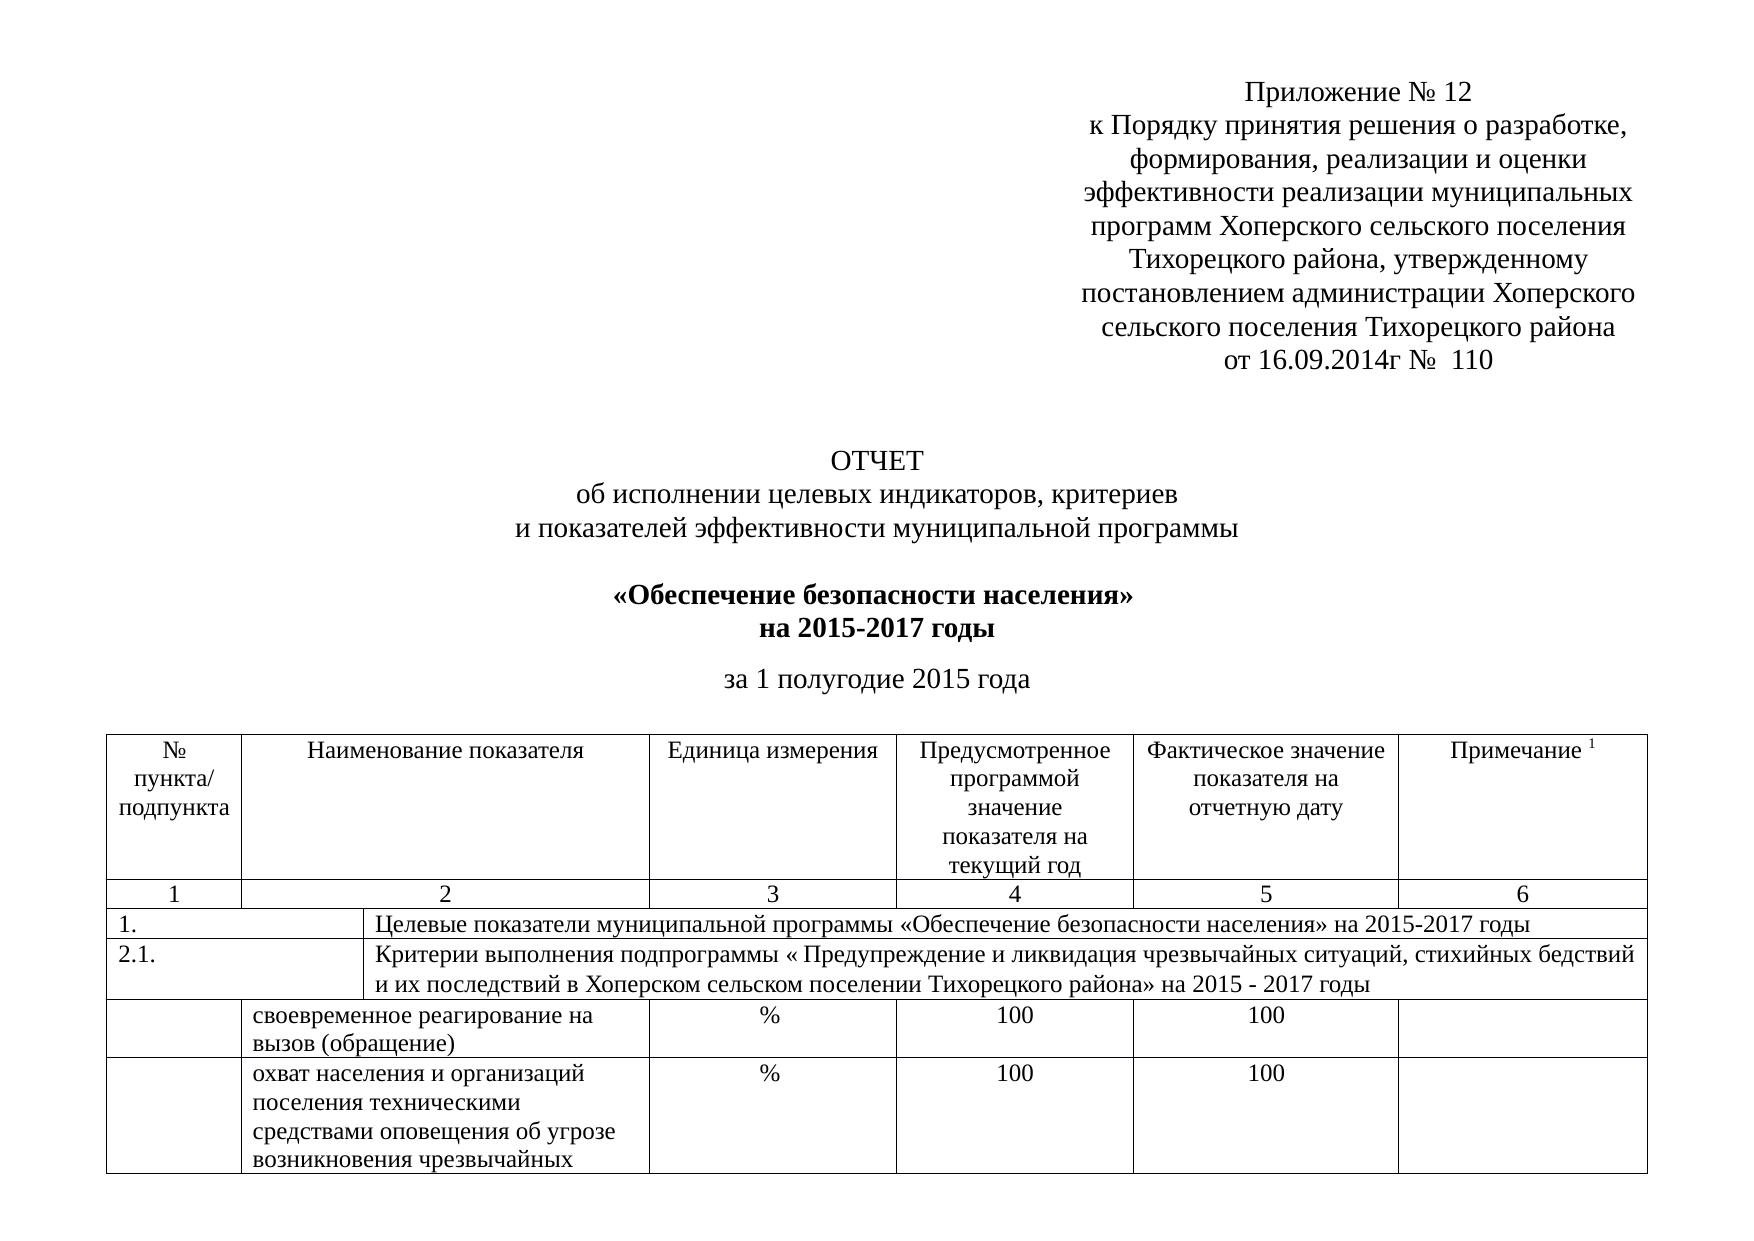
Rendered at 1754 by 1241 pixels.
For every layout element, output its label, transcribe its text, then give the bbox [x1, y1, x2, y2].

table_header № пункта/ подпункта [107, 735, 241, 878]
table_cell 5 [1134, 880, 1398, 908]
table_cell Целевые показатели муниципальной программы «Обеспечение безопасности населения» на 2015-2017 годы [364, 909, 1647, 938]
table_cell 100 [1134, 1000, 1398, 1057]
table_header Фактическое значение показателя на отчетную дату [1134, 735, 1398, 878]
table_cell [1399, 1000, 1647, 1057]
table_cell [107, 1000, 241, 1057]
table_header Предусмотренное программой значение показателя на текущий год [897, 735, 1133, 878]
table_cell % [650, 1000, 896, 1057]
table_cell [1399, 1058, 1647, 1173]
table_cell Критерии выполнения подпрограммы « Предупреждение и ликвидация чрезвычайных ситуаций, стихийных бедствий и их последствий в Хоперском сельском поселении Тихорецкого района» на 2015 - 2017 годы [364, 939, 1647, 999]
table_cell 6 [1399, 880, 1647, 908]
table_cell 4 [897, 880, 1133, 908]
table_cell охват населения и организаций поселения техническими средствами оповещения об угрозе возникновения чрезвычайных [242, 1058, 649, 1173]
table_cell 100 [1134, 1058, 1398, 1173]
table_cell 1 [107, 880, 241, 908]
table_cell 2 [242, 880, 649, 908]
table_cell 1. [107, 909, 363, 938]
table_cell 2.1. [107, 939, 363, 999]
table_cell 3 [650, 880, 896, 908]
table_header Примечание 1 [1399, 735, 1647, 878]
table_header Приложение № 12 к Порядку принятия решения о разработке, формирования, реализации и оценки эффективности реализации муниципальных программ Хоперского сельского поселения Тихорецкого района, утвержденному постановлением администрации Хоперского сельского поселения Тихорецкого района от 16.09.2014г № 110 [1063, 74, 1654, 376]
table_cell [107, 1058, 241, 1173]
text и показателей эффективности муниципальной программы [118, 510, 1636, 543]
text за 1 полугодие 2015 года [118, 662, 1636, 695]
table_cell 100 [897, 1000, 1133, 1057]
table_header [107, 74, 1063, 376]
text на 2015-2017 годы [118, 611, 1636, 644]
table_header Наименование показателя [242, 735, 649, 878]
table_cell своевременное реагирование на вызов (обращение) [242, 1000, 649, 1057]
text ОТЧЕТ [118, 443, 1636, 476]
table_header Единица измерения [650, 735, 896, 878]
table_cell % [650, 1058, 896, 1173]
text «Обеспечение безопасности населения» [118, 577, 1636, 611]
text об исполнении целевых индикаторов, критериев [118, 476, 1636, 510]
table_cell 100 [897, 1058, 1133, 1173]
